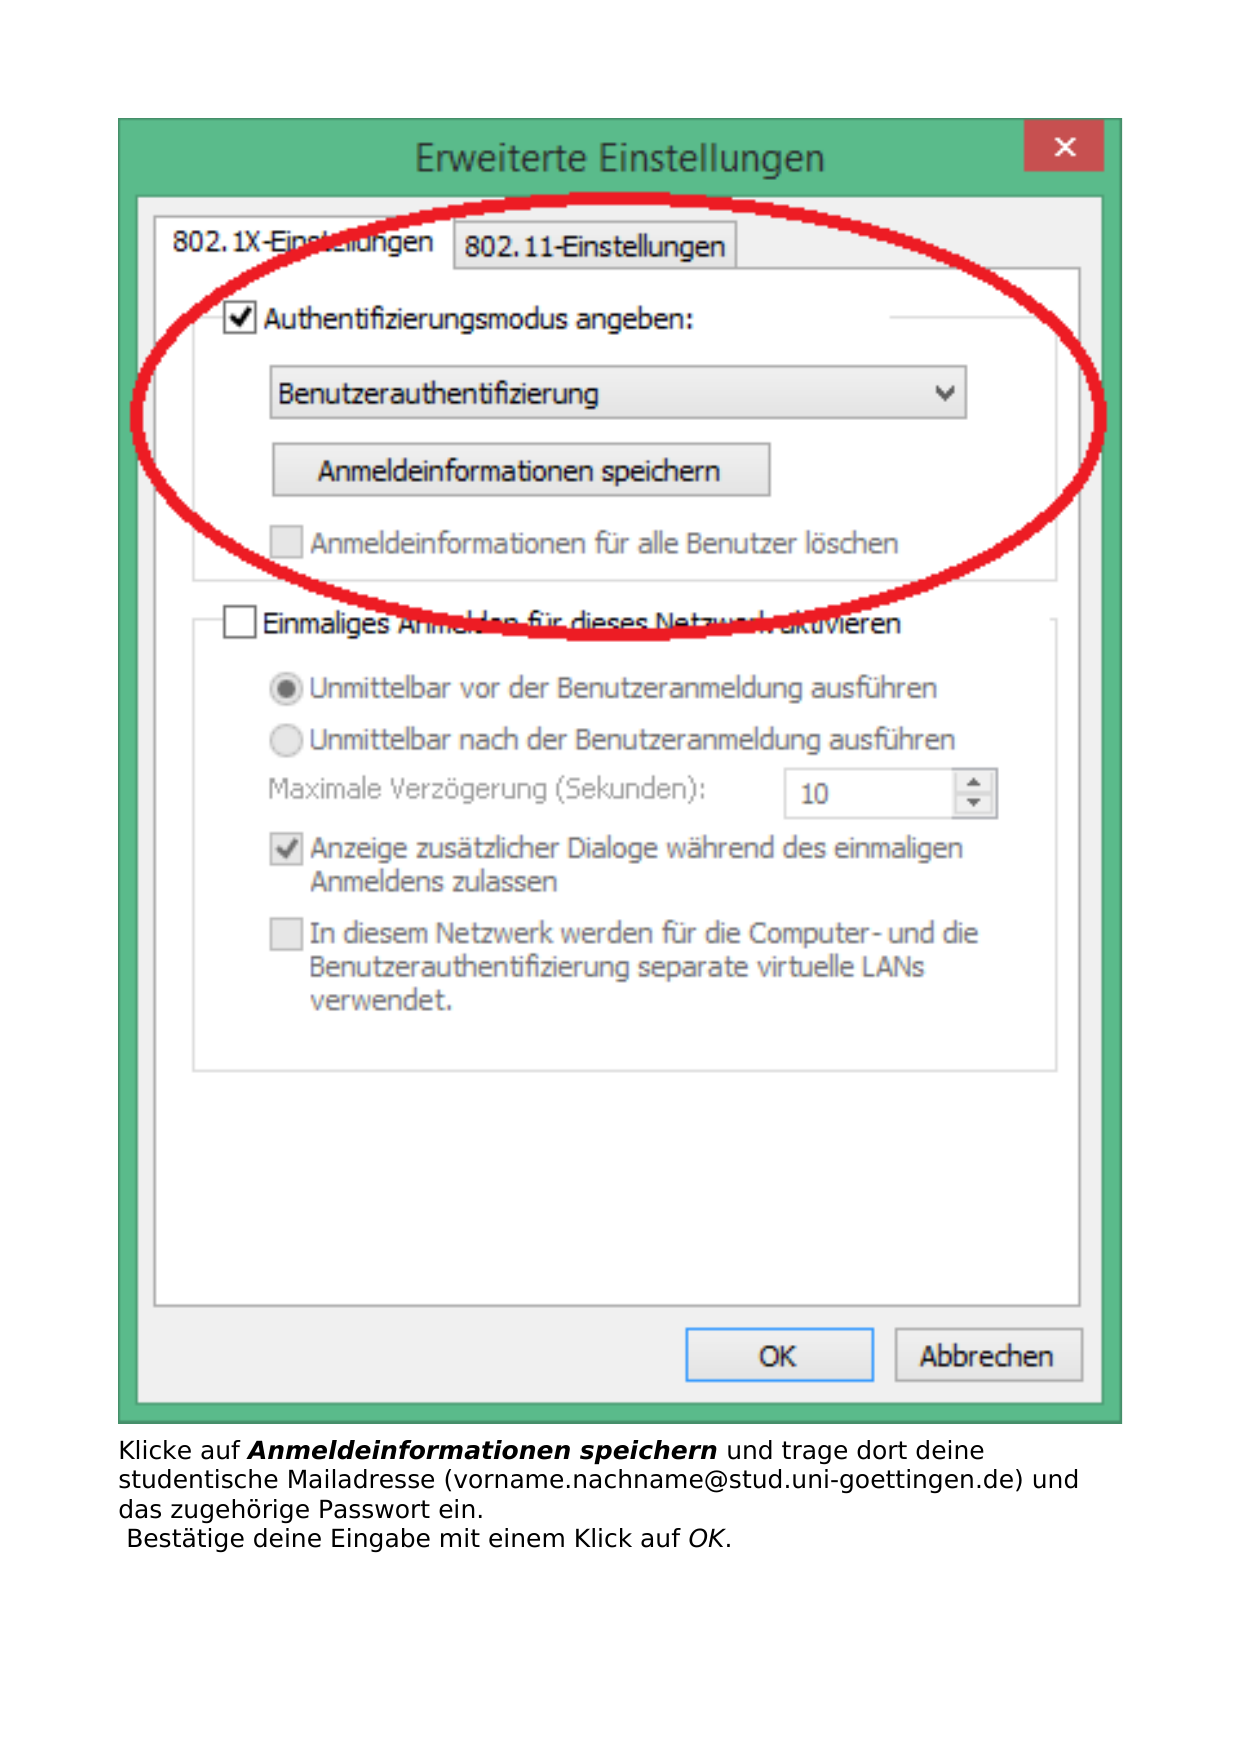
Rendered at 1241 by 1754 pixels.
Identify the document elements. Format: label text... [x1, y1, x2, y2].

text Klicke auf Anmeldeinformationen speichern und trage dort deine studentische Mailadresse (vorname.nachname@stud.uni-goettingen.de) und das zugehörige Passwort ein. Bestätige deine Eingabe mit einem Klick auf OK. [118, 1437, 1122, 1553]
picture [118, 118, 1123, 1424]
